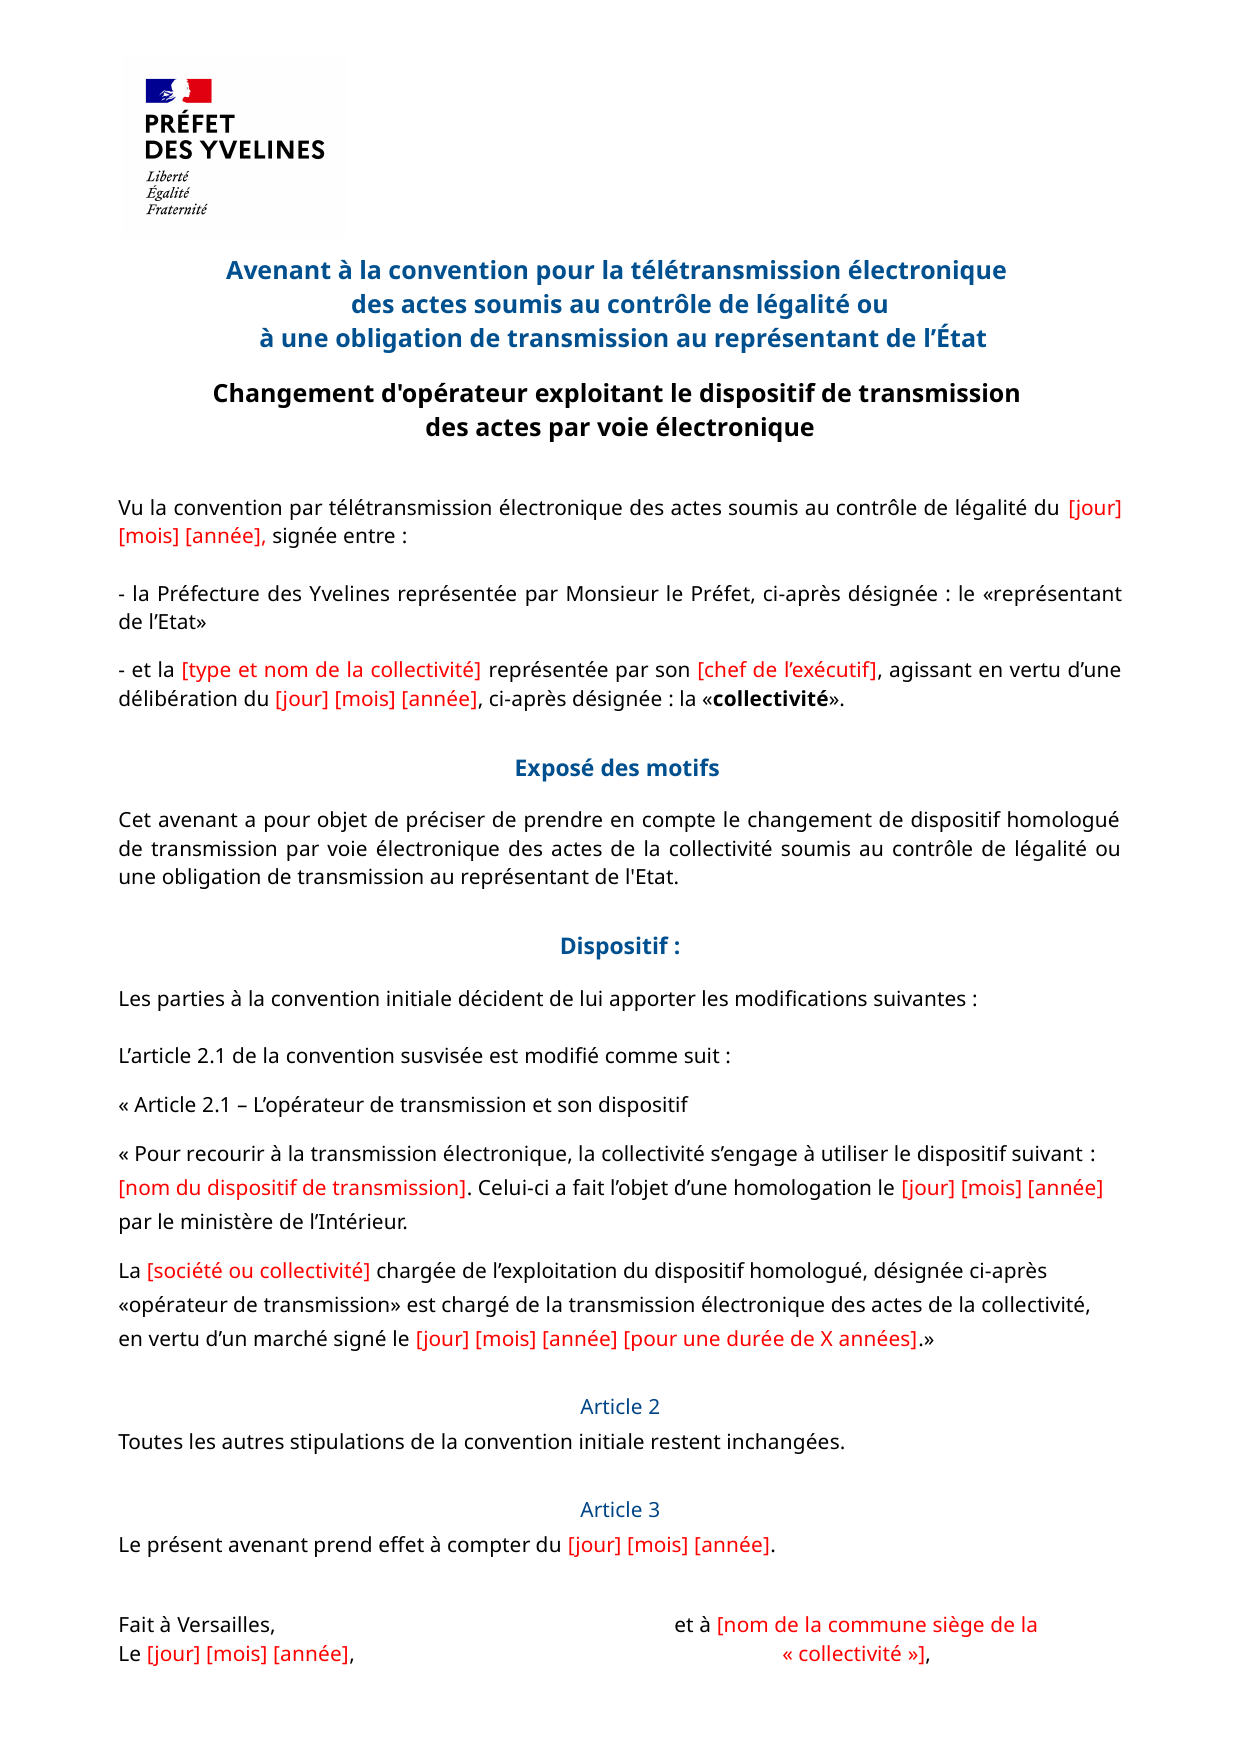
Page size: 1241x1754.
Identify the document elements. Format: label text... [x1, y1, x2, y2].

text Dispositif : [118, 930, 1122, 961]
text L’article 2.1 de la convention susvisée est modifié comme suit : [118, 1041, 1122, 1069]
text Toutes les autres stipulations de la convention initiale restent inchangées. [118, 1427, 1122, 1455]
text - et la [type et nom de la collectivité] représentée par son [chef de l’exécutif], agissant en vertu d’une délibération du [jour] [mois] [année], ci-après désignée : la «collectivité». [118, 655, 1122, 712]
table_header et à [nom de la commune siège de la « collectivité »], [616, 1610, 1096, 1667]
text Avenant à la convention pour la télétransmission électronique [118, 253, 1122, 287]
text Le présent avenant prend effet à compter du [jour] [mois] [année]. [118, 1530, 1122, 1558]
text Cet avenant a pour objet de préciser de prendre en compte le changement de dispositif homologué de transmission par voie électronique des actes de la collectivité soumis au contrôle de légalité ou une obligation de transmission au représentant de l'Etat. [118, 805, 1122, 891]
subtitle Article 2 [118, 1392, 1122, 1420]
text des actes soumis au contrôle de légalité ou [118, 287, 1122, 321]
text Exposé des motifs [118, 752, 1122, 783]
text Changement d'opérateur exploitant le dispositif de transmission des actes par voie électronique [118, 376, 1122, 443]
text « Article 2.1 – L’opérateur de transmission et son dispositif [118, 1090, 1122, 1118]
text « Pour recourir à la transmission électronique, la collectivité s’engage à utiliser le dispositif suivant : [nom du dispositif de transmission]. Celui-ci a fait l’objet d’une homologation le [jour] [mois] [année] par le ministère de l’Intérieur. [118, 1138, 1122, 1235]
text à une obligation de transmission au représentant de l’État [118, 321, 1122, 355]
picture [122, 55, 348, 238]
text Vu la convention par télétransmission électronique des actes soumis au contrôle de légalité du [jour] [mois] [année], signée entre : [118, 493, 1122, 550]
subtitle Article 3 [118, 1494, 1122, 1523]
table_header Fait à Versailles, Le [jour] [mois] [année], [118, 1610, 616, 1667]
text - la Préfecture des Yvelines représentée par Monsieur le Préfet, ci-après désignée : le «représentant de l’Etat» [118, 578, 1122, 636]
text Les parties à la convention initiale décident de lui apporter les modifications suivantes : [118, 984, 1122, 1012]
text La [société ou collectivité] chargée de l’exploitation du dispositif homologué, désignée ci-après «opérateur de transmission» est chargé de la transmission électronique des actes de la collectivité, en vertu d’un marché signé le [jour] [mois] [année] [pour une durée de X années].» [118, 1256, 1122, 1352]
